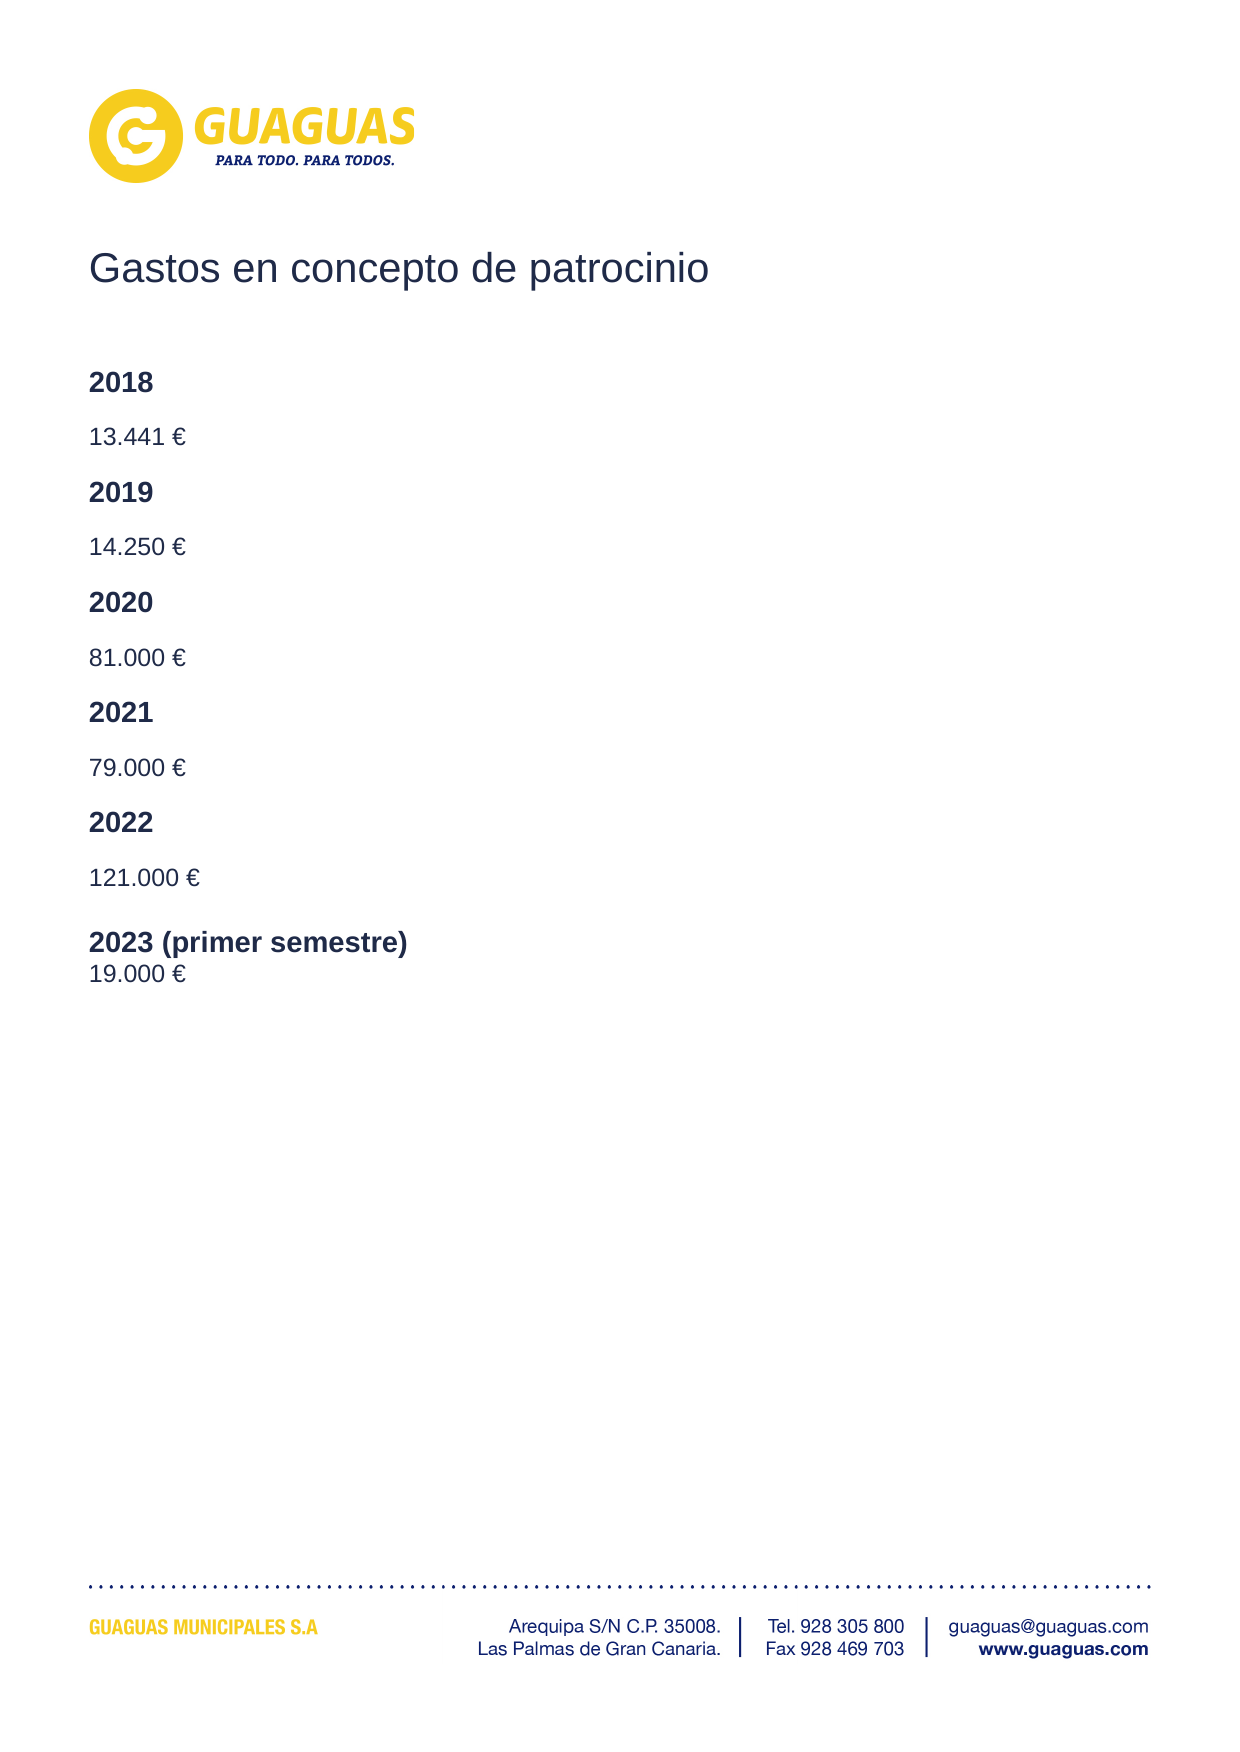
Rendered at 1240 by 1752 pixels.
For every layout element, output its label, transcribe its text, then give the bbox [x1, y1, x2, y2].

text 2022 [89, 806, 1151, 839]
text 14.250 € [89, 532, 1151, 561]
text 2020 [89, 585, 1151, 619]
text 2021 [89, 695, 1151, 729]
text 2018 [89, 365, 1151, 398]
text 81.000 € [89, 643, 1151, 671]
text 121.000 € [89, 863, 1151, 892]
text 2023 (primer semestre) [89, 925, 1151, 959]
text 13.441 € [89, 422, 1151, 451]
text Gastos en concepto de patrocinio [89, 244, 1151, 292]
text 2019 [89, 475, 1151, 508]
text 19.000 € [89, 959, 1151, 988]
text 79.000 € [89, 753, 1151, 782]
